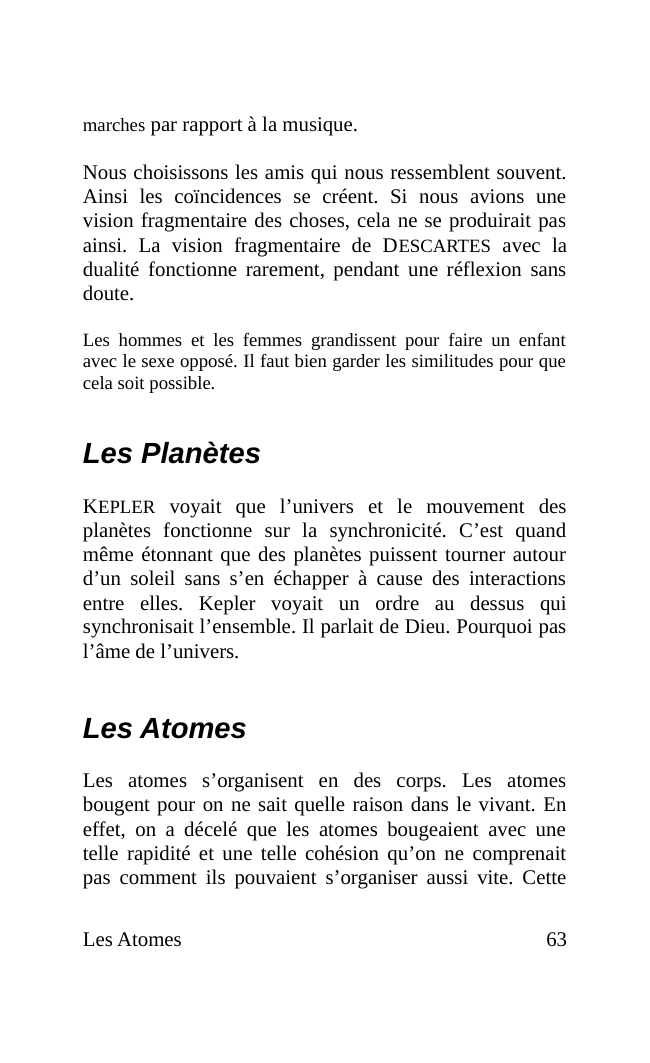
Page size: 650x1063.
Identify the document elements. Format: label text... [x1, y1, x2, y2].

subtitle Les Atomes [83, 711, 567, 744]
text KEPLER voyait que l’univers et le mouvement des planètes fonctionne sur la synchronicité. C’est quand même étonnant que des planètes puissent tourner autour d’un soleil sans s’en échapper à cause des interactions entre elles. Kepler voyait un ordre au dessus qui synchronisait l’ensemble. Il parlait de Dieu. Pourquoi pas l’âme de l’univers. [83, 494, 567, 663]
subtitle Les Planètes [83, 437, 567, 470]
text marches par rapport à la musique. [83, 112, 567, 136]
text Les atomes s’organisent en des corps. Les atomes bougent pour on ne sait quelle raison dans le vivant. En effet, on a décelé que les atomes bougeaient avec une telle rapidité et une telle cohésion qu’on ne comprenait pas comment ils pouvaient s’organiser aussi vite. Cette [83, 768, 567, 889]
text Les hommes et les femmes grandissent pour faire un enfant avec le sexe opposé. Il faut bien garder les similitudes pour que cela soit possible. [83, 329, 567, 393]
text Nous choisissons les amis qui nous ressemblent souvent. Ainsi les coïncidences se créent. Si nous avions une vision fragmentaire des choses, cela ne se produirait pas ainsi. La vision fragmentaire de DESCARTES avec la dualité fonctionne rarement, pendant une réflexion sans doute. [83, 160, 567, 305]
